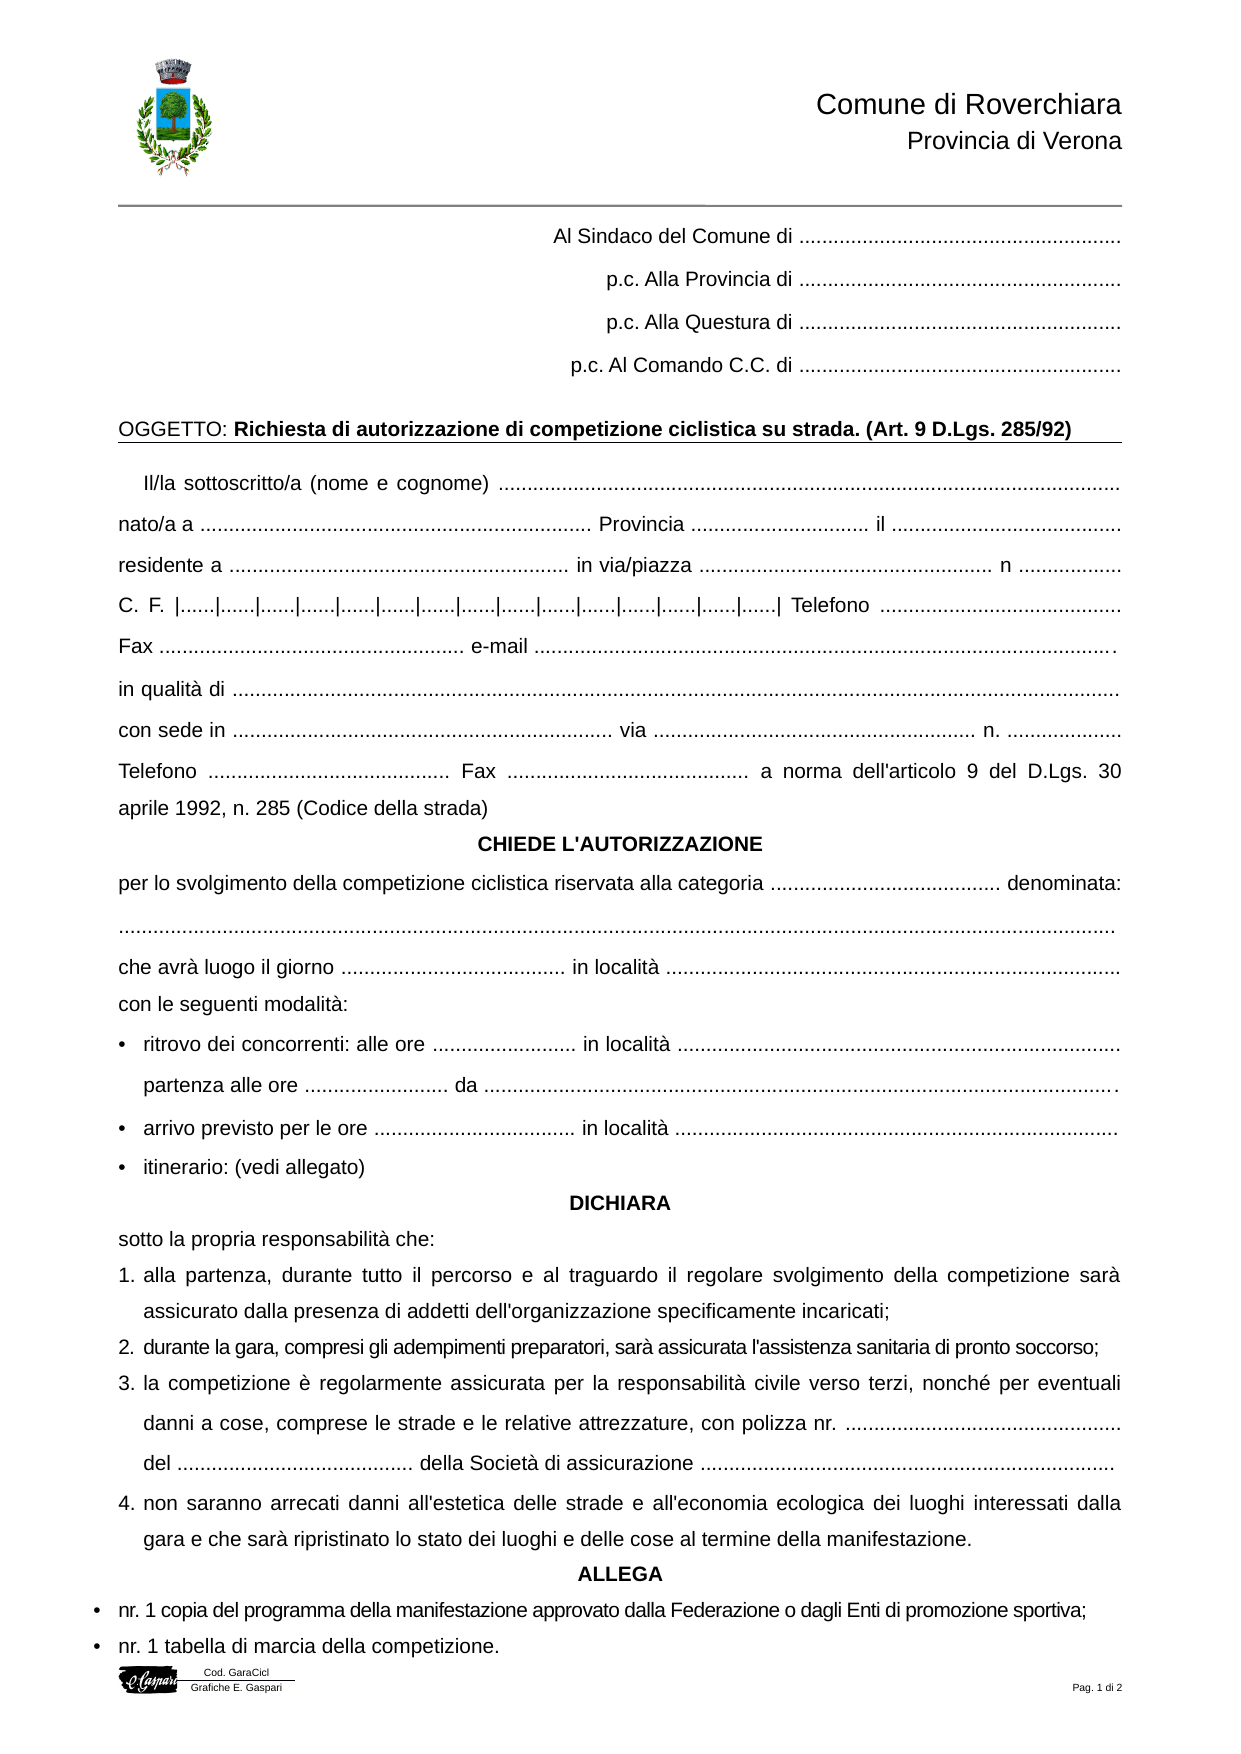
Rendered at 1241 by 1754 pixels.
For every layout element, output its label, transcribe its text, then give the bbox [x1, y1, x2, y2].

text p.c. Al Comando C.C. di ........................................................ [443, 349, 1122, 378]
text 2. durante la gara, compresi gli adempimenti preparatori, sarà assicurata l'assistenza sanitaria di pronto soccorso; [118, 1335, 1122, 1359]
picture [118, 1665, 178, 1694]
text Comune di Roverchiara [224, 87, 1122, 121]
text • nr. 1 copia del programma della manifestazione approvato dalla Federazione o dagli Enti di promozione sportiva; [93, 1598, 1122, 1622]
text • ritrovo dei concorrenti: alle ore ......................... in località ............................................................................. partenza alle ore ......................... da .............................................................................................................. [118, 1028, 1122, 1097]
text ............................................................................................................................................................................. che avrà luogo il giorno ....................................... in località ............................................................................... con le seguenti modalità: [118, 911, 1122, 1016]
text per lo svolgimento della competizione ciclistica riservata alla categoria ........................................ denominata: [118, 867, 1122, 896]
text CHIEDE L'AUTORIZZAZIONE [118, 832, 1122, 856]
text in qualità di .......................................................................................................................................................... con sede in .................................................................. via ........................................................ n. .................... Telefono .......................................... Fax .......................................... a norma dell'articolo 9 del D.Lgs. 30 aprile 1992, n. 285 (Codice della strada) [118, 673, 1122, 819]
text 1. alla partenza, durante tutto il percorso e al traguardo il regolare svolgimento della competizione sarà assicurato dalla presenza di addetti dell'organizzazione specificamente incaricati; [118, 1263, 1122, 1323]
text OGGETTO: Richiesta di autorizzazione di competizione ciclistica su strada. (Art. 9 D.Lgs. 285/92) [118, 416, 1122, 442]
text 3. la competizione è regolarmente assicurata per la responsabilità civile verso terzi, nonché per eventuali danni a cose, comprese le strade e le relative attrezzature, con polizza nr. ................................................ del ......................................... della Società di assicurazione ........................................................................ [118, 1371, 1122, 1476]
text Al Sindaco del Comune di ........................................................ [443, 220, 1122, 249]
text sotto la propria responsabilità che: [118, 1227, 1122, 1251]
text • arrivo previsto per le ore ................................... in località ............................................................................. [118, 1112, 1122, 1141]
picture [122, 57, 224, 188]
text Il/la sottoscritto/a (nome e cognome) ............................................................................................................ nato/a a .................................................................... Provincia ............................... il ........................................ residente a ........................................................... in via/piazza ................................................... n .................. C. F. |......|......|......|......|......|......|......|......|......|......|......|......|......|......|......| Telefono .......................................... Fax ..................................................... e-mail ..................................................................................................... [118, 467, 1122, 659]
text p.c. Alla Questura di ........................................................ [443, 306, 1122, 335]
text p.c. Alla Provincia di ........................................................ [443, 263, 1122, 292]
text 4. non saranno arrecati danni all'estetica delle strade e all'economia ecologica dei luoghi interessati dalla gara e che sarà ripristinato lo stato dei luoghi e delle cose al termine della manifestazione. [118, 1490, 1122, 1550]
text Provincia di Verona [224, 126, 1122, 155]
text • itinerario: (vedi allegato) [118, 1155, 1122, 1179]
text • nr. 1 tabella di marcia della competizione. [93, 1634, 1122, 1658]
text ALLEGA [118, 1562, 1122, 1586]
text DICHIARA [118, 1191, 1122, 1215]
